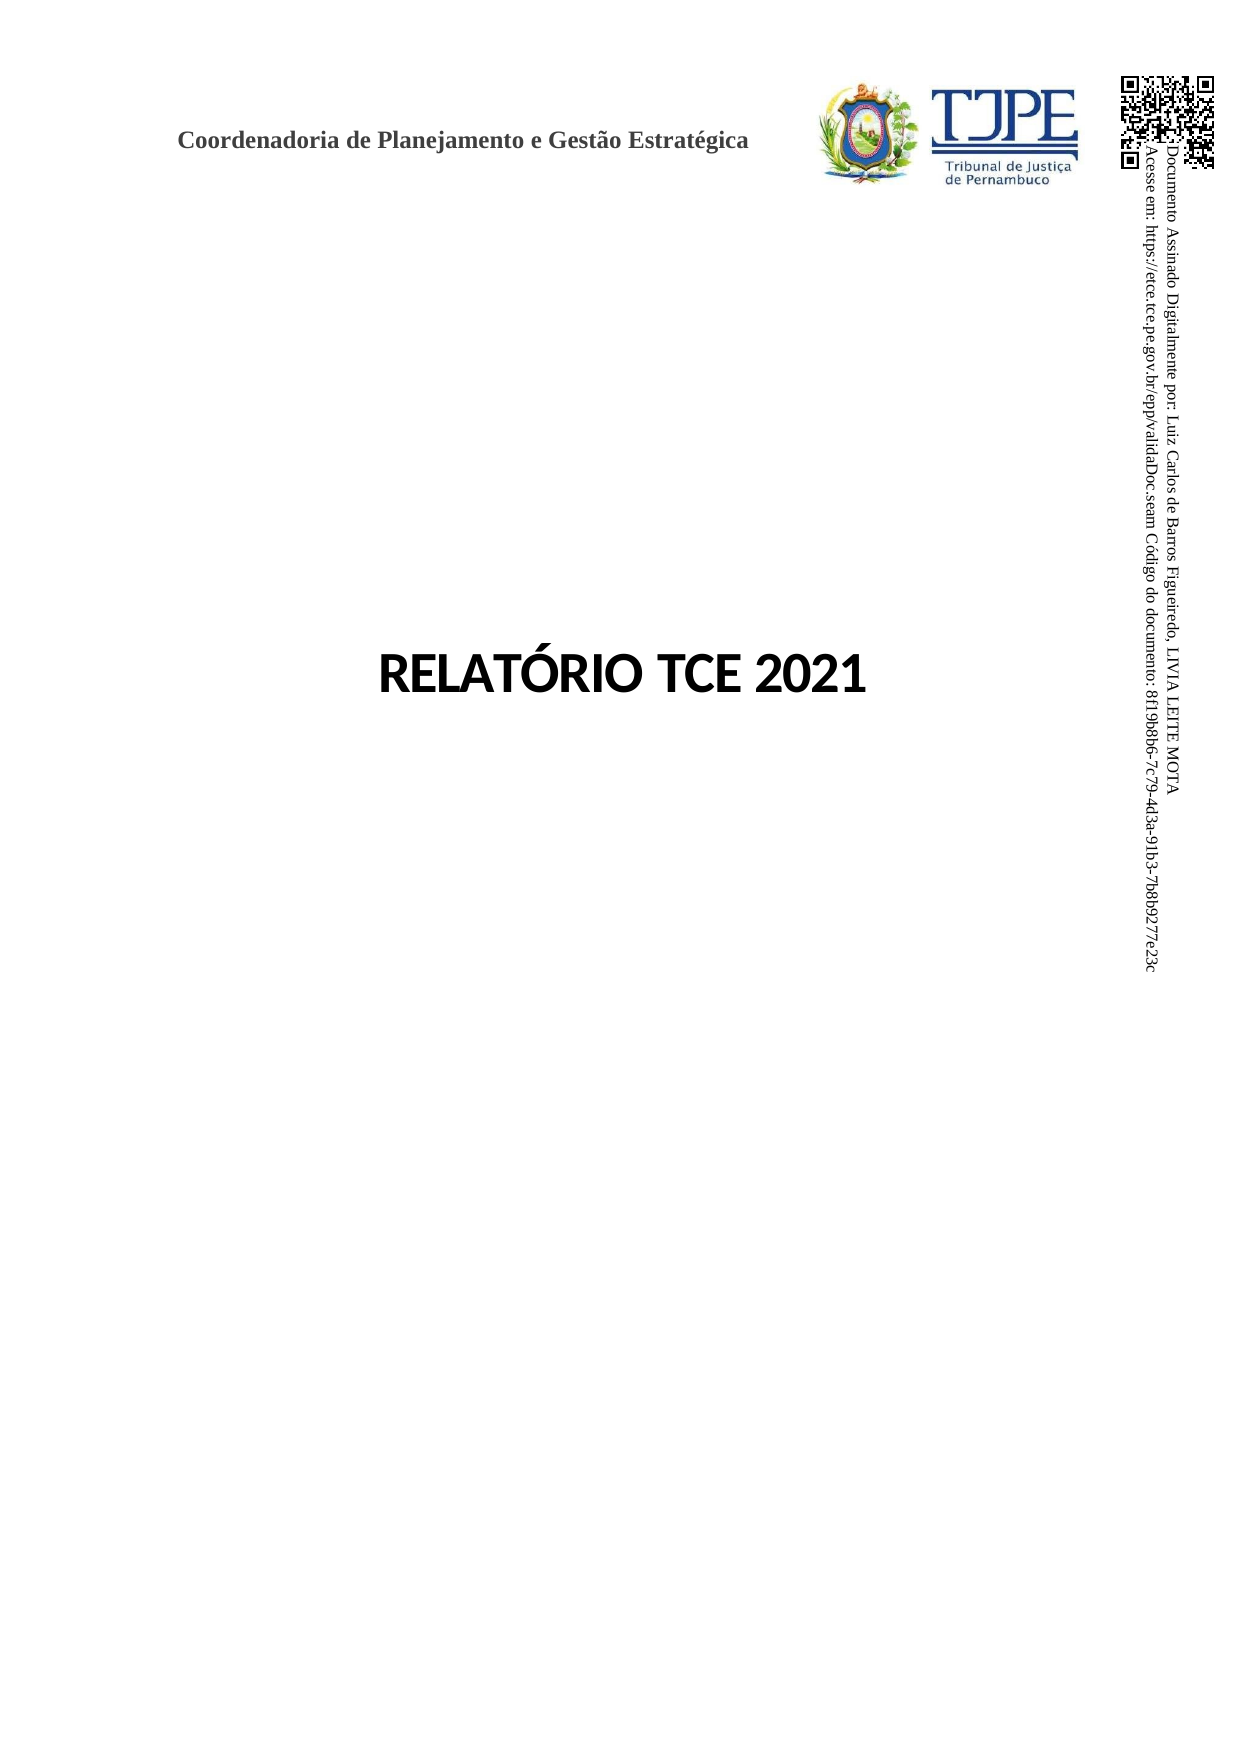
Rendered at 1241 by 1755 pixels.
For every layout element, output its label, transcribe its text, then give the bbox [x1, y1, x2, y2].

text RELATÓRIO TCE 2021 [378, 143, 1226, 975]
text Ações promovidas na busca do cumprimento da missão institucional e do desempenho da gestão [188, 716, 1054, 808]
text Acesse em: https://etce.tce.pe.gov.br/epp/validaDoc.seam Código do documento: 8f19b8b6-7c79-4d3a-91b3-7b8b9277e23c [1143, 145, 1162, 975]
text Documento Assinado Digitalmente por: Luiz Carlos de Barros Figueiredo, LIVIA LEITE MOTA [1164, 145, 1183, 975]
text Coordenadoria de Planejamento e Gestão Estratégica [177, 126, 796, 154]
text RELATÓRIO TCE 2021 [174, 716, 1066, 824]
